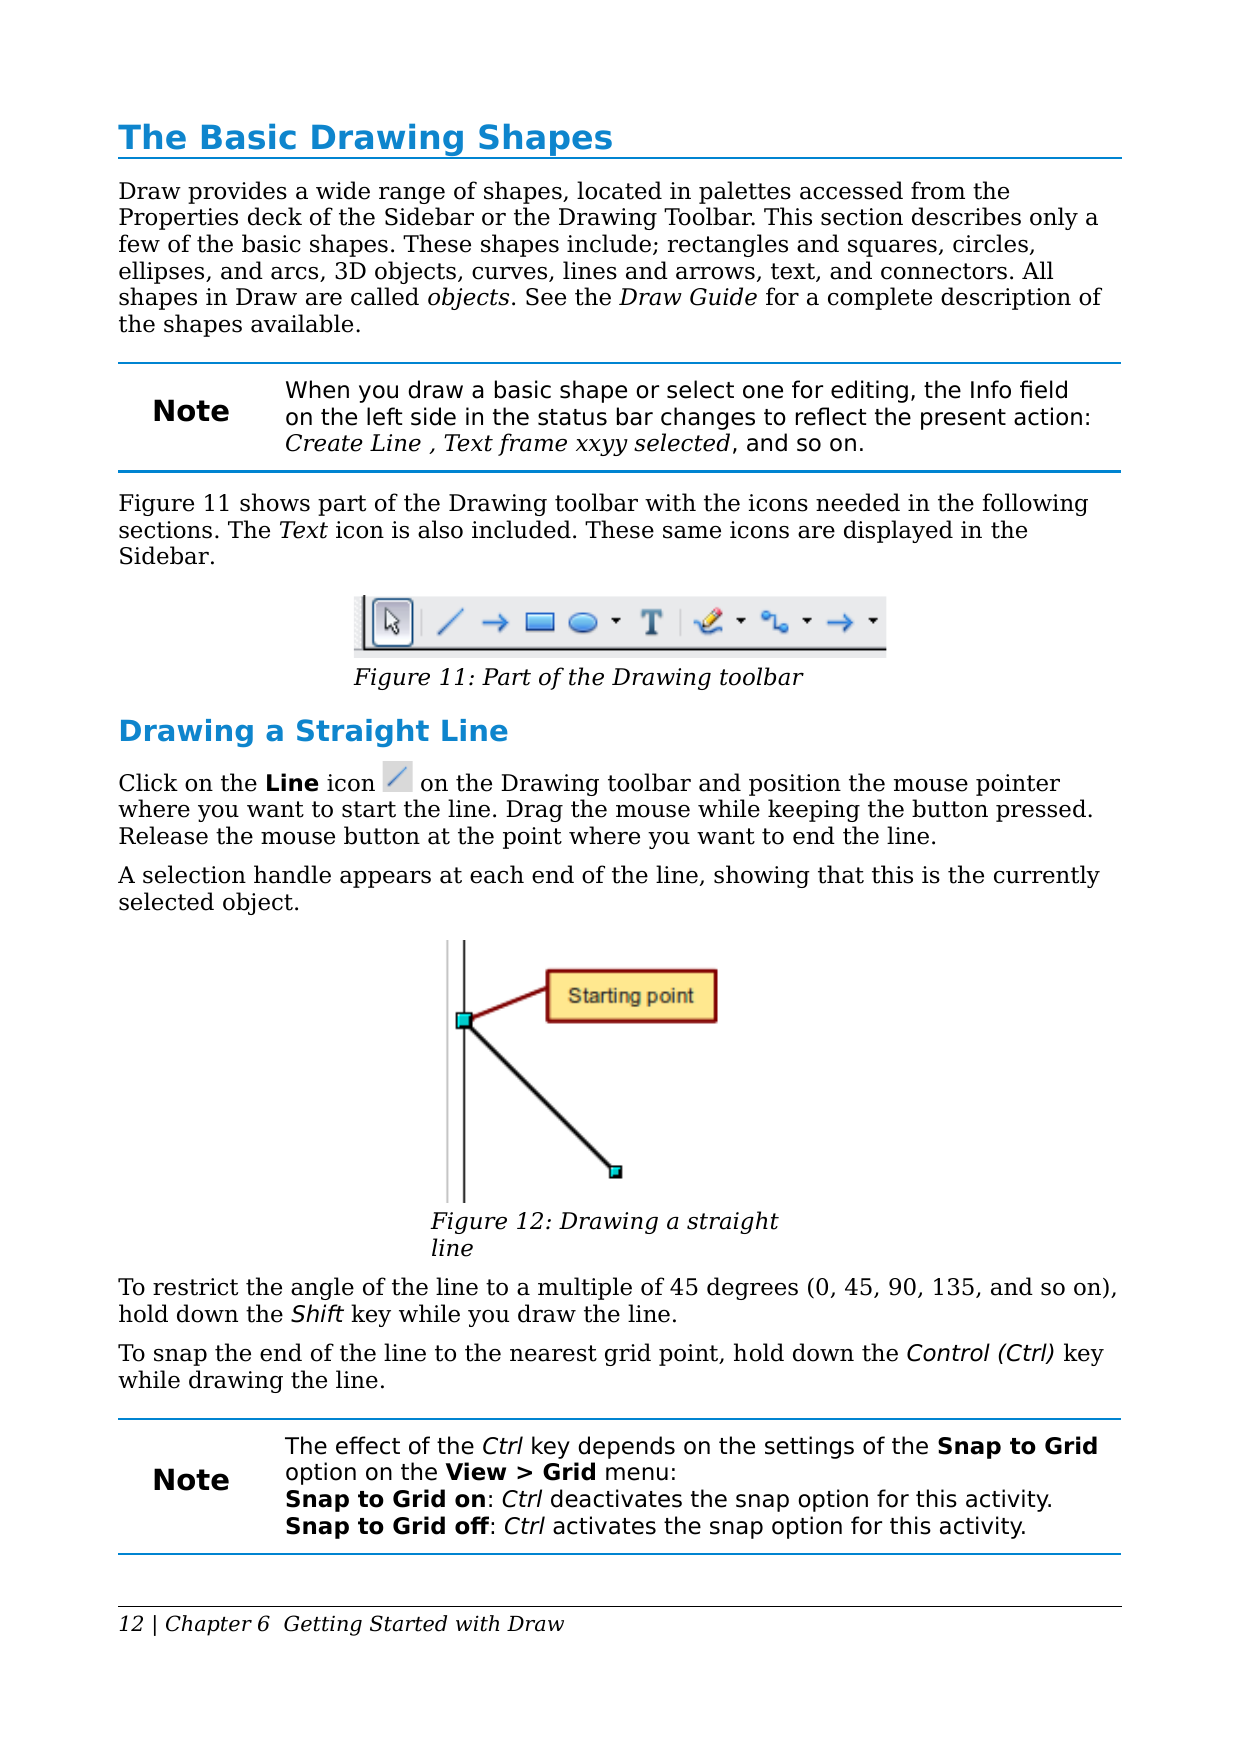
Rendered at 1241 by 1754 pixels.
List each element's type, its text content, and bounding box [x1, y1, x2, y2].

text To snap the end of the line to the nearest grid point, hold down the Control (Ctrl) key while drawing the line. [118, 1340, 1122, 1393]
subtitle The Basic Drawing Shapes [118, 118, 1122, 157]
text Click on the Line icon on the Drawing toolbar and position the mouse pointer where you want to start the line. Drag the mouse while keeping the button pressed. Release the mouse button at the point where you want to end the line. [118, 761, 1122, 850]
picture [430, 940, 746, 1203]
text To restrict the angle of the line to a multiple of 45 degrees (0, 45, 90, 135, and so on), hold down the Shift key while you draw the line. [118, 1274, 1122, 1328]
subtitle Drawing a Straight Line [118, 715, 1122, 749]
text Figure 11 shows part of the Drawing toolbar with the icons needed in the following sections. The Text icon is also included. These same icons are displayed in the Sidebar. [118, 490, 1122, 570]
picture [382, 761, 413, 792]
picture [353, 595, 887, 658]
text Figure 12: Drawing a straight line [431, 1208, 809, 1262]
table_header Note [118, 364, 263, 470]
text Figure 11: Part of the Drawing toolbar [354, 664, 886, 691]
text A selection handle appears at each end of the line, showing that this is the currently selected object. [118, 862, 1122, 916]
table_header When you draw a basic shape or select one for editing, the Info field on the left side in the status bar changes to reflect the present action: Create Line , Text frame xxyy selected, and so on. [264, 364, 1121, 470]
text Draw provides a wide range of shapes, located in palettes accessed from the Properties deck of the Sidebar or the Drawing Toolbar. This section describes only a few of the basic shapes. These shapes include; rectangles and squares, circles, ellipses, and arcs, 3D objects, curves, lines and arrows, text, and connectors. All shapes in Draw are called objects. See the Draw Guide for a complete description of the shapes available. [118, 178, 1122, 338]
table_header Note [118, 1420, 263, 1553]
table_header The effect of the Ctrl key depends on the settings of the Snap to Grid option on the View > Grid menu: Snap to Grid on: Ctrl deactivates the snap option for this activity. Snap to Grid off: Ctrl activates the snap option for this activity. [264, 1420, 1121, 1553]
